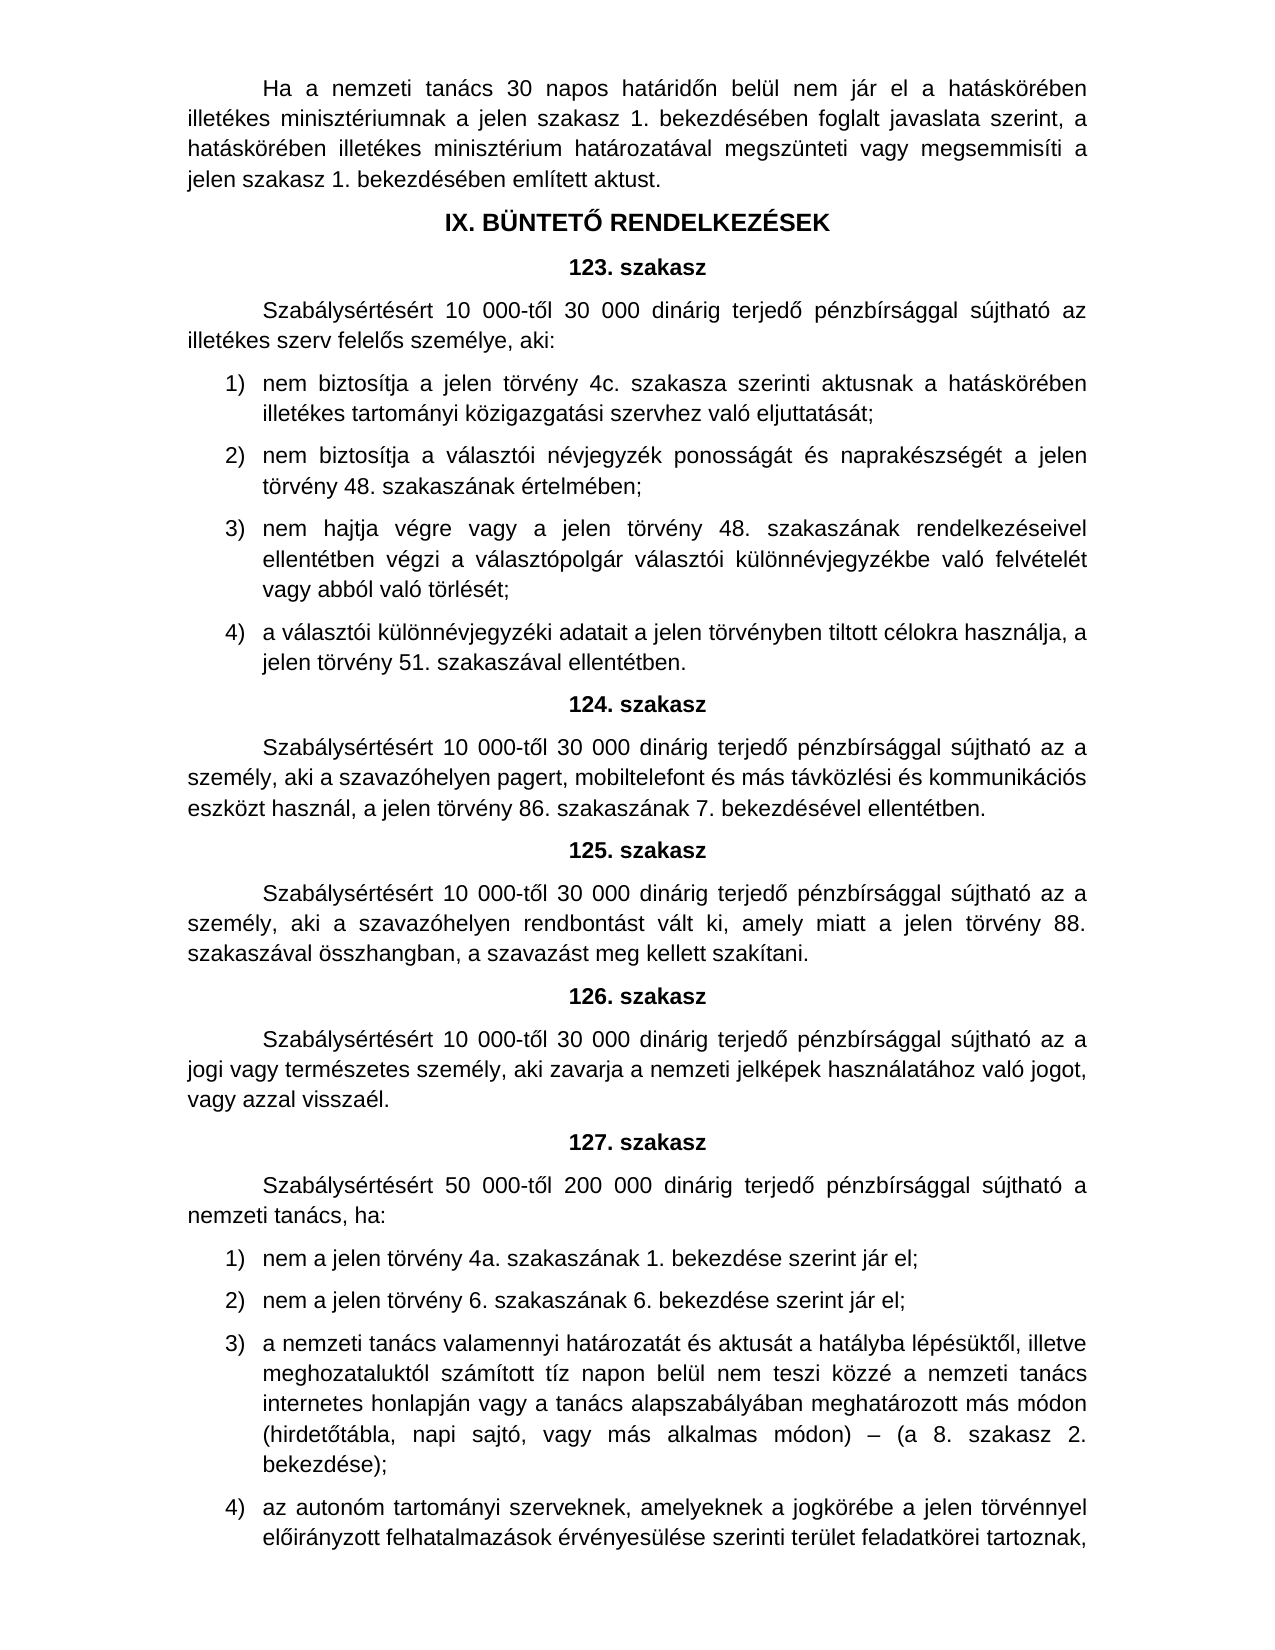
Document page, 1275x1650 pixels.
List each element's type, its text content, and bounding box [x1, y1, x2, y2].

text Szabálysértésért 50 000-től 200 000 dinárig terjedő pénzbírsággal sújtható a nemzeti tanács, ha: [187, 1172, 1087, 1228]
text 126. szakasz [187, 983, 1087, 1009]
text 123. szakasz [187, 254, 1087, 280]
list nem hajtja végre vagy a jelen törvény 48. szakaszának rendelkezéseivel ellentétben végzi a választópolgár választói különnévjegyzékbe való felvételét vagy abból való törlését; [225, 515, 1087, 602]
text Szabálysértésért 10 000-től 30 000 dinárig terjedő pénzbírsággal sújtható az illetékes szerv felelős személye, aki: [187, 297, 1087, 353]
text Szabálysértésért 10 000-től 30 000 dinárig terjedő pénzbírsággal sújtható az a személy, aki a szavazóhelyen rendbontást vált ki, amely miatt a jelen törvény 88. szakaszával összhangban, a szavazást meg kellett szakítani. [187, 880, 1087, 967]
text Ha a nemzeti tanács 30 napos határidőn belül nem jár el a hatáskörében illetékes minisztériumnak a jelen szakasz 1. bekezdésében foglalt javaslata szerint, a hatáskörében illetékes minisztérium határozatával megszünteti vagy megsemmisíti a jelen szakasz 1. bekezdésében említett aktust. [187, 75, 1087, 192]
text 127. szakasz [187, 1129, 1087, 1155]
list nem a jelen törvény 4a. szakaszának 1. bekezdése szerint jár el; [225, 1244, 1087, 1271]
list nem a jelen törvény 6. szakaszának 6. bekezdése szerint jár el; [225, 1287, 1087, 1313]
list a választói különnévjegyzéki adatait a jelen törvényben tiltott célokra használja, a jelen törvény 51. szakaszával ellentétben. [225, 618, 1087, 675]
text 124. szakasz [187, 691, 1087, 718]
text Szabálysértésért 10 000-től 30 000 dinárig terjedő pénzbírsággal sújtható az a jogi vagy természetes személy, aki zavarja a nemzeti jelképek használatához való jogot, vagy azzal visszaél. [187, 1026, 1087, 1112]
text Szabálysértésért 10 000-től 30 000 dinárig terjedő pénzbírsággal sújtható az a személy, aki a szavazóhelyen pagert, mobiltelefont és más távközlési és kommunikációs eszközt használ, a jelen törvény 86. szakaszának 7. bekezdésével ellentétben. [187, 734, 1087, 821]
list nem biztosítja a választói névjegyzék ponosságát és naprakészségét a jelen törvény 48. szakaszának értelmében; [225, 442, 1087, 499]
list a nemzeti tanács valamennyi határozatát és aktusát a hatályba lépésüktől, illetve meghozataluktól számított tíz napon belül nem teszi közzé a nemzeti tanács internetes honlapján vagy a tanács alapszabályában meghatározott más módon (hirdetőtábla, napi sajtó, vagy más alkalmas módon) – (a 8. szakasz 2. bekezdése); [225, 1330, 1087, 1477]
text 125. szakasz [187, 837, 1087, 863]
text IX. BÜNTETŐ RENDELKEZÉSEK [187, 208, 1087, 237]
list az autonóm tartományi szerveknek, amelyeknek a jogkörébe a jelen törvénnyel előirányzott felhatalmazások érvényesülése szerinti terület feladatkörei tartoznak, [225, 1493, 1087, 1550]
list nem biztosítja a jelen törvény 4c. szakasza szerinti aktusnak a hatáskörében illetékes tartományi közigazgatási szervhez való eljuttatását; [225, 369, 1087, 426]
